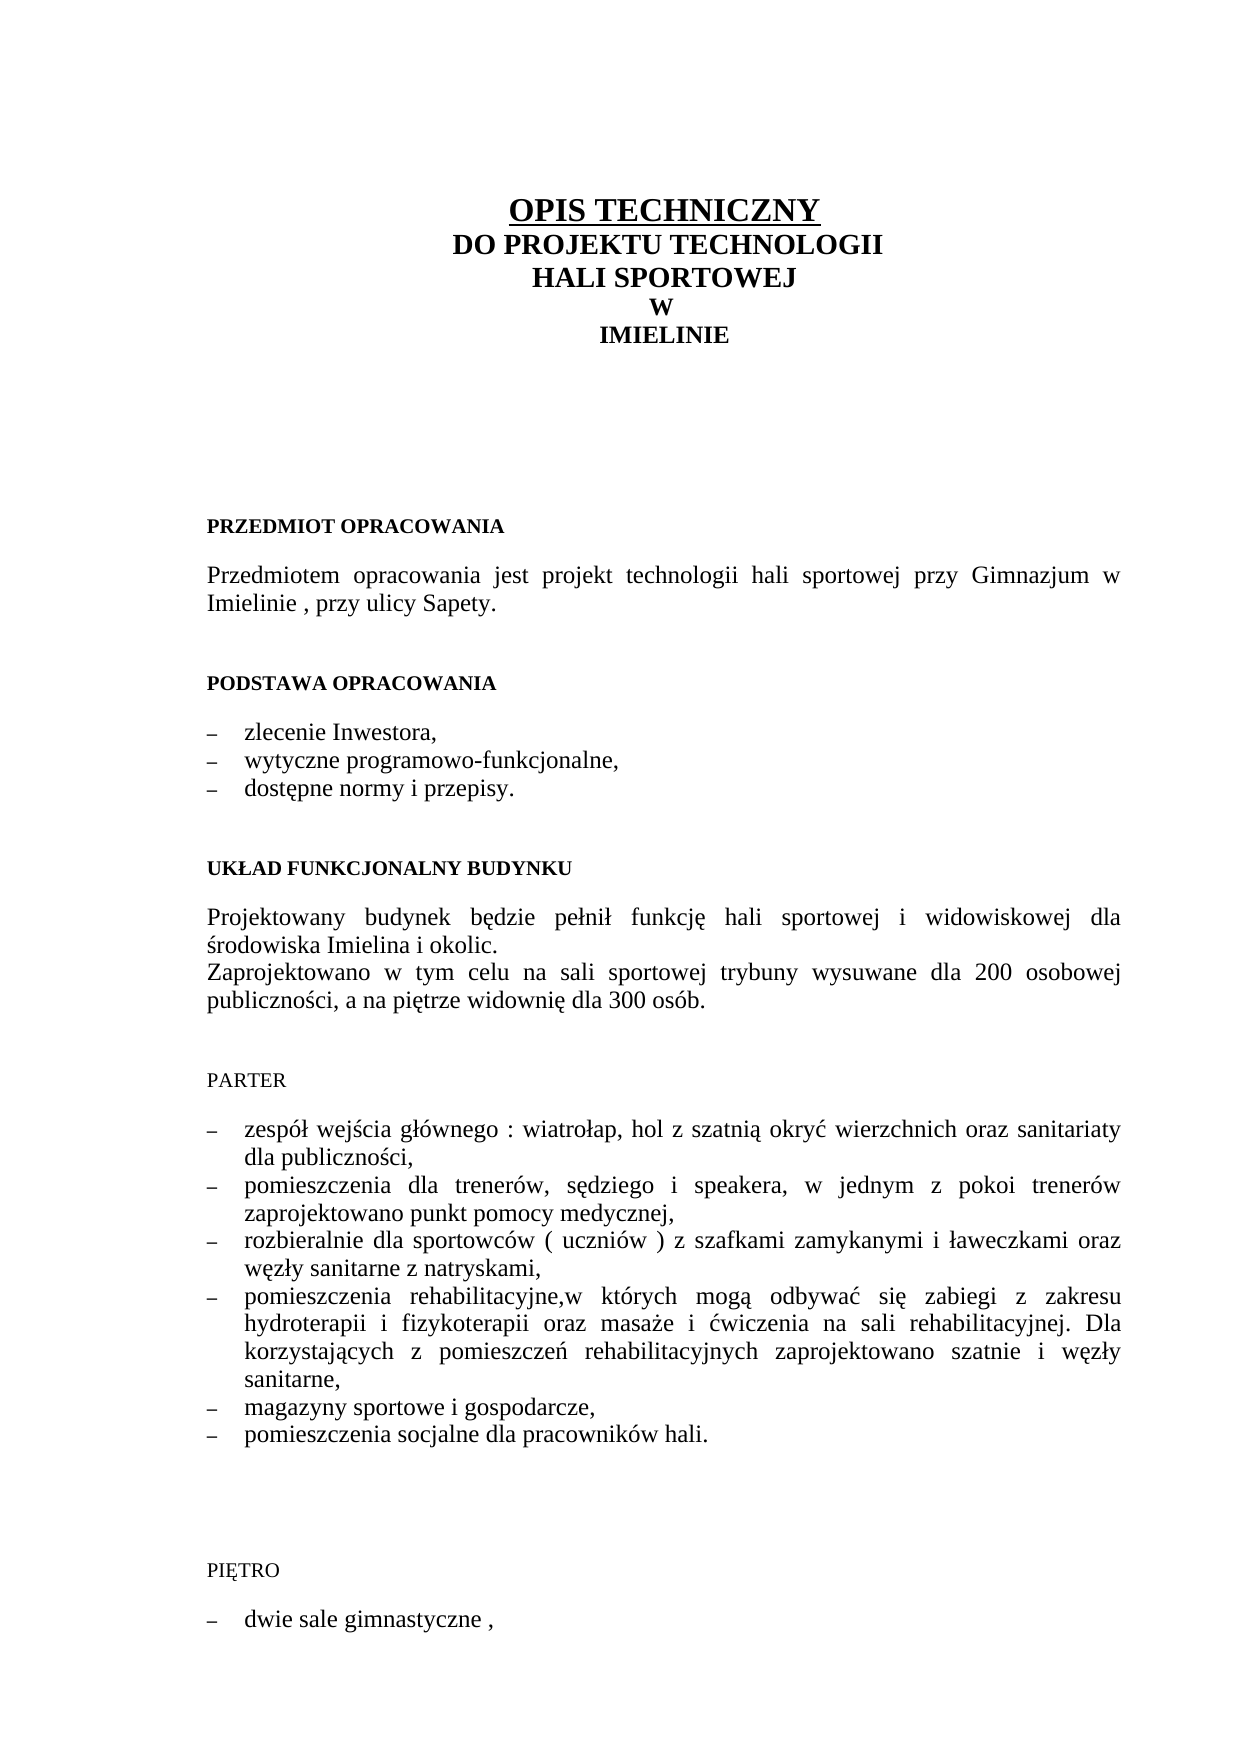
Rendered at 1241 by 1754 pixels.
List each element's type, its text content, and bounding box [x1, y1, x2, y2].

text PIĘTRO [207, 1559, 1122, 1582]
text UKŁAD FUNKCJONALNY BUDYNKU [207, 857, 1122, 880]
text IMIELINIE [207, 321, 1122, 349]
list pomieszczenia rehabilitacyjne,w których mogą odbywać się zabiegi z zakresu hydroterapii i fizykoterapii oraz masaże i ćwiczenia na sali rehabilitacyjnej. Dla korzystających z pomieszczeń rehabilitacyjnych zaprojektowano szatnie i węzły sanitarne, [207, 1282, 1122, 1393]
list zlecenie Inwestora, [207, 718, 1122, 746]
text HALI SPORTOWEJ [207, 261, 1122, 293]
list magazyny sportowe i gospodarcze, [207, 1393, 1122, 1420]
list wytyczne programowo-funkcjonalne, [207, 746, 1122, 774]
text OPIS TECHNICZNY [207, 192, 1122, 229]
text W [207, 293, 1122, 321]
list pomieszczenia socjalne dla pracowników hali. [207, 1420, 1122, 1448]
text PODSTAWA OPRACOWANIA [207, 672, 1122, 695]
list zespół wejścia głównego : wiatrołap, hol z szatnią okryć wierzchnich oraz sanitariaty dla publiczności, [207, 1116, 1122, 1171]
list dwie sale gimnastyczne , [207, 1605, 1122, 1633]
text PRZEDMIOT OPRACOWANIA [207, 515, 1122, 538]
text DO PROJEKTU TECHNOLOGII [207, 229, 1122, 261]
list pomieszczenia dla trenerów, sędziego i speakera, w jednym z pokoi trenerów zaprojektowano punkt pomocy medycznej, [207, 1171, 1122, 1226]
list dostępne normy i przepisy. [207, 774, 1122, 801]
text Przedmiotem opracowania jest projekt technologii hali sportowej przy Gimnazjum w Imielinie , przy ulicy Sapety. [207, 561, 1122, 617]
list rozbieralnie dla sportowców ( uczniów ) z szafkami zamykanymi i ławeczkami oraz węzły sanitarne z natryskami, [207, 1226, 1122, 1282]
text Projektowany budynek będzie pełnił funkcję hali sportowej i widowiskowej dla środowiska Imielina i okolic. [207, 903, 1122, 958]
text PARTER [207, 1069, 1122, 1092]
text Zaprojektowano w tym celu na sali sportowej trybuny wysuwane dla 200 osobowej publiczności, a na piętrze widownię dla 300 osób. [207, 958, 1122, 1014]
